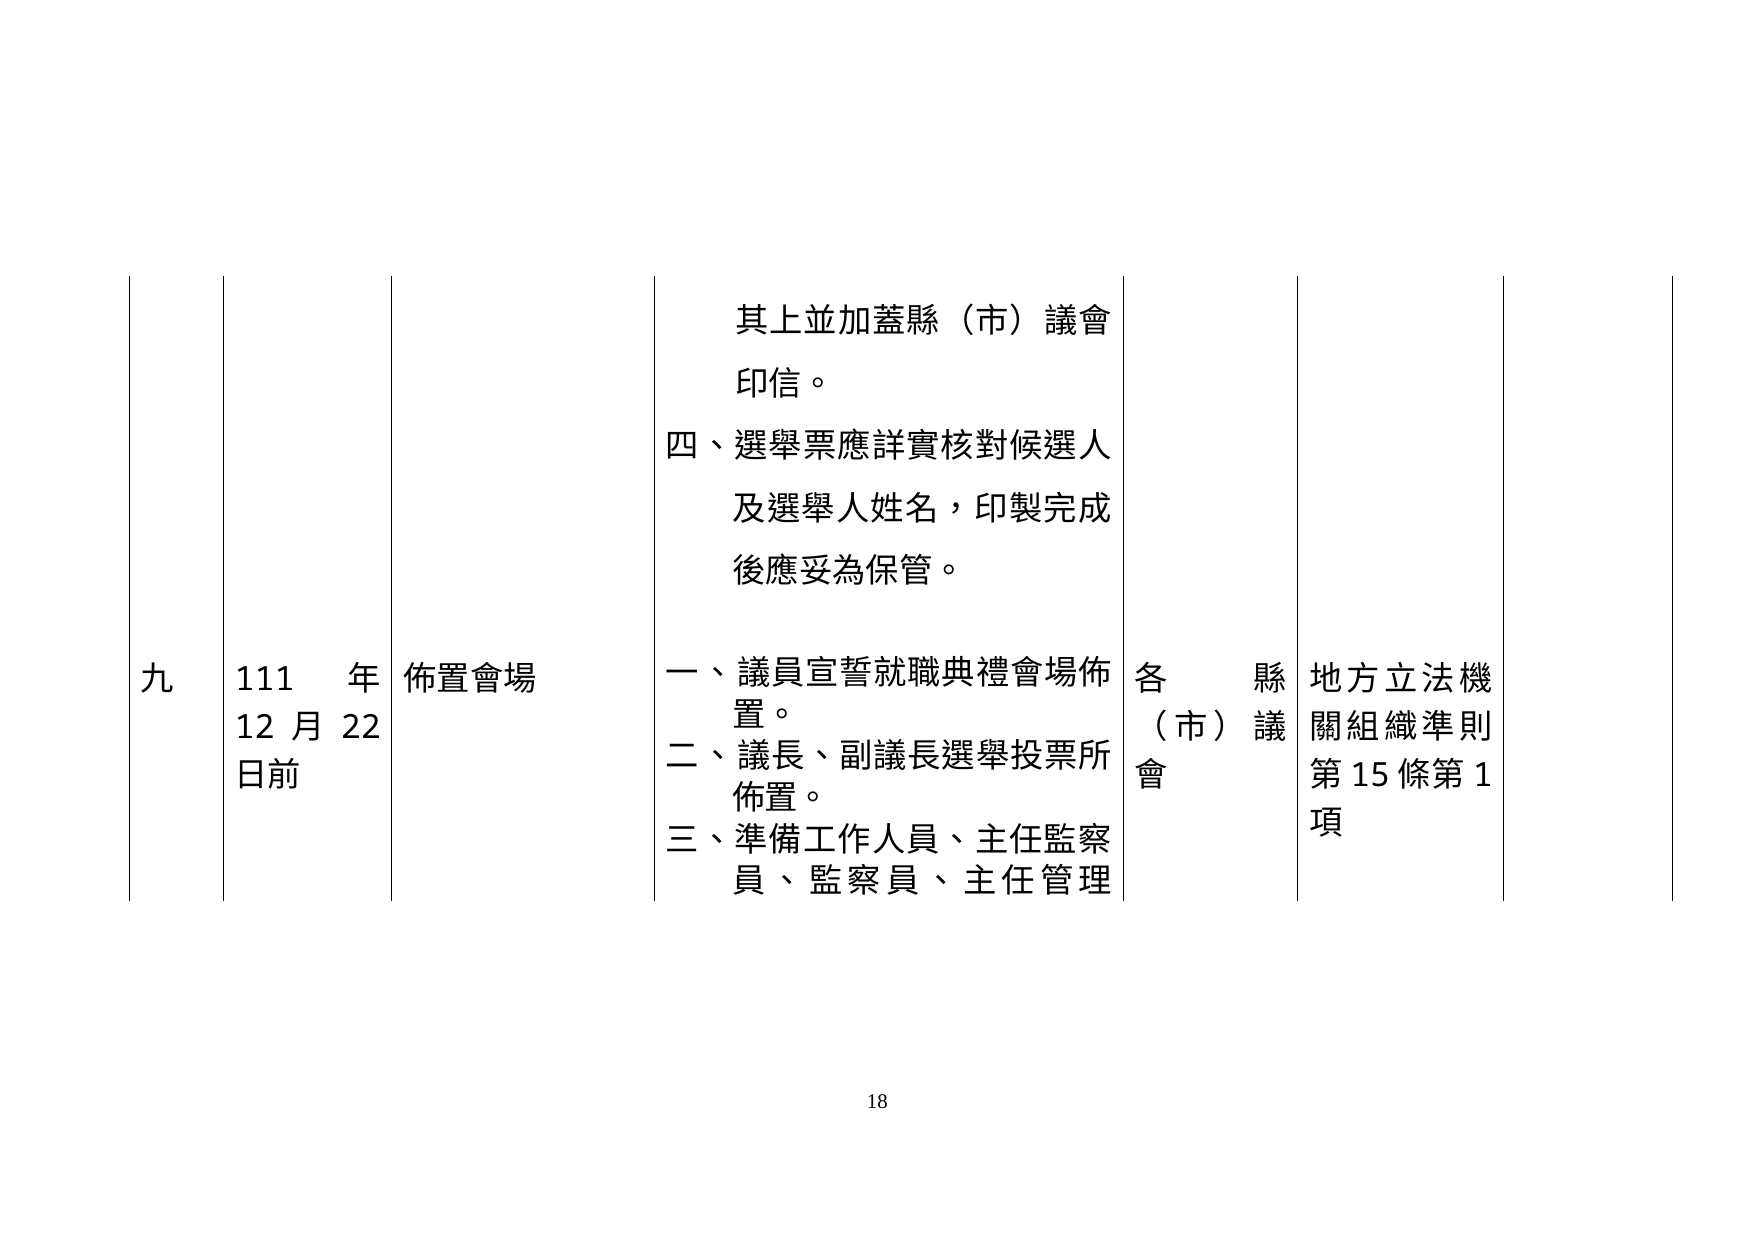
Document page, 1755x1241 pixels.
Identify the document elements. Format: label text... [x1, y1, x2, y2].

table_cell 佈置會場 [392, 651, 654, 901]
table_cell [1298, 276, 1503, 651]
table_cell 一、議員宣誓就職典禮會場佈置。 二、議長、副議長選舉投票所佈置。 三、準備工作人員、主任監察員、監察員、主任管理 [655, 651, 1123, 901]
table_cell [1124, 276, 1297, 651]
table_cell 九 [130, 651, 223, 901]
table_cell [130, 276, 223, 651]
table_cell [1504, 276, 1672, 651]
table_cell 其上並加蓋縣（市）議會印信。 四、選舉票應詳實核對候選人及選舉人姓名，印製完成後應妥為保管。 [655, 276, 1123, 651]
table_cell 各縣（市）議會 [1124, 651, 1297, 901]
table_cell [224, 276, 391, 651]
table_cell 111年12月22日前 [224, 651, 391, 901]
table_cell [392, 276, 654, 651]
table_cell [1504, 651, 1672, 901]
table_cell 地方立法機關組織準則第15條第1項 [1298, 651, 1503, 901]
